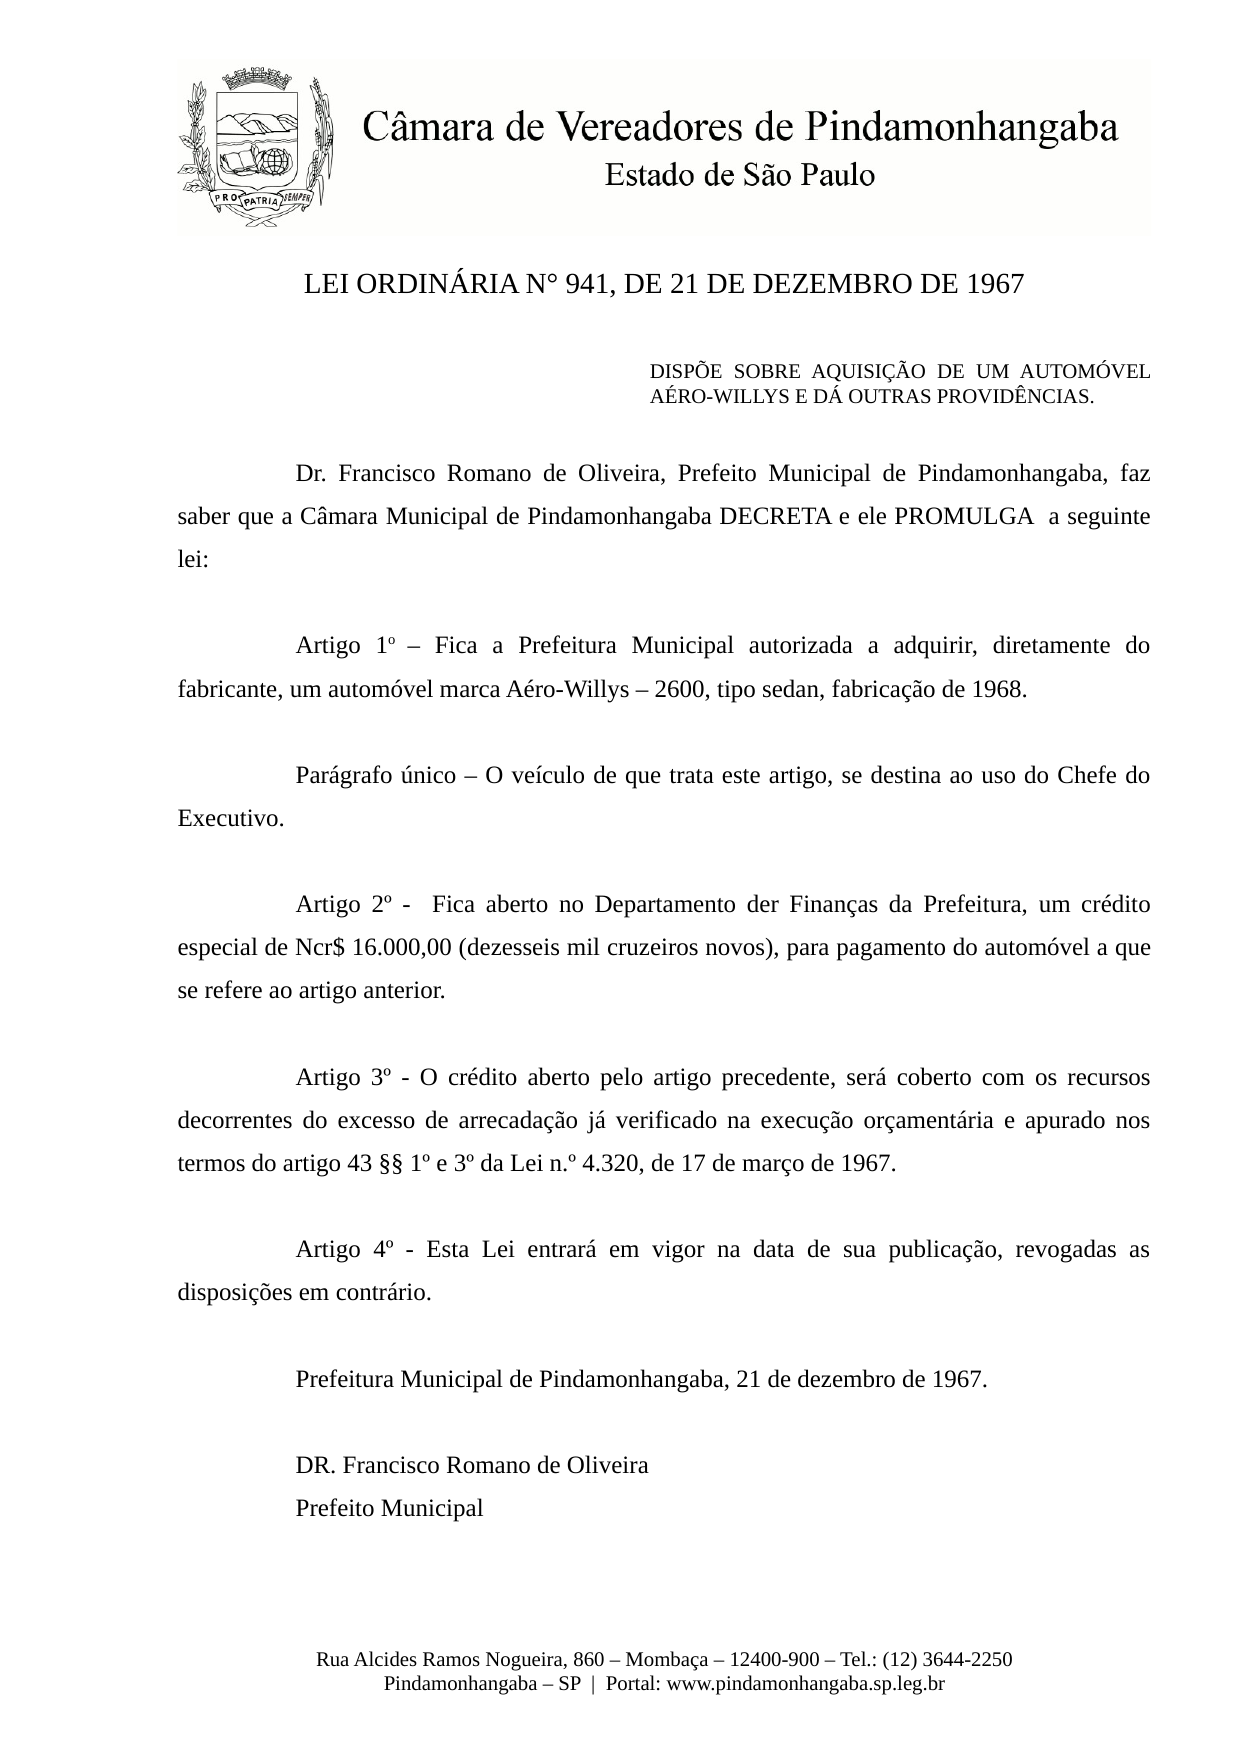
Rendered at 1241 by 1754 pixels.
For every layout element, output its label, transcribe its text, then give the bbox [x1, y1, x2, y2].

text Dr. Francisco Romano de Oliveira, Prefeito Municipal de Pindamonhangaba, faz saber que a Câmara Municipal de Pindamonhangaba DECRETA e ele PROMULGA a seguinte lei: [177, 458, 1152, 573]
text Prefeitura Municipal de Pindamonhangaba, 21 de dezembro de 1967. [177, 1364, 1152, 1392]
text Prefeito Municipal [177, 1493, 1152, 1522]
picture [177, 59, 1152, 236]
text Artigo 2º - Fica aberto no Departamento der Finanças da Prefeitura, um crédito especial de Ncr$ 16.000,00 (dezesseis mil cruzeiros novos), para pagamento do automóvel a que se refere ao artigo anterior. [177, 889, 1152, 1004]
text Artigo 1o – Fica a Prefeitura Municipal autorizada a adquirir, diretamente do fabricante, um automóvel marca Aéro-Willys – 2600, tipo sedan, fabricação de 1968. [177, 631, 1152, 702]
text DR. Francisco Romano de Oliveira [177, 1450, 1152, 1479]
text Artigo 3º - O crédito aberto pelo artigo precedente, será coberto com os recursos decorrentes do excesso de arrecadação já verificado na execução orçamentária e apurado nos termos do artigo 43 §§ 1º e 3º da Lei n.º 4.320, de 17 de março de 1967. [177, 1062, 1152, 1177]
text Parágrafo único – O veículo de que trata este artigo, se destina ao uso do Chefe do Executivo. [177, 760, 1152, 832]
text LEI ORDINÁRIA N° 941, de 21 de dezembro de 1967 [177, 266, 1152, 299]
text DISPÕE SOBRE AQUISIÇÃO DE UM AUTOMÓVEL AÉRO-WILLYS E DÁ OUTRAS PROVIDÊNCIAS. [649, 359, 1152, 408]
text Artigo 4º - Esta Lei entrará em vigor na data de sua publicação, revogadas as disposições em contrário. [177, 1234, 1152, 1306]
